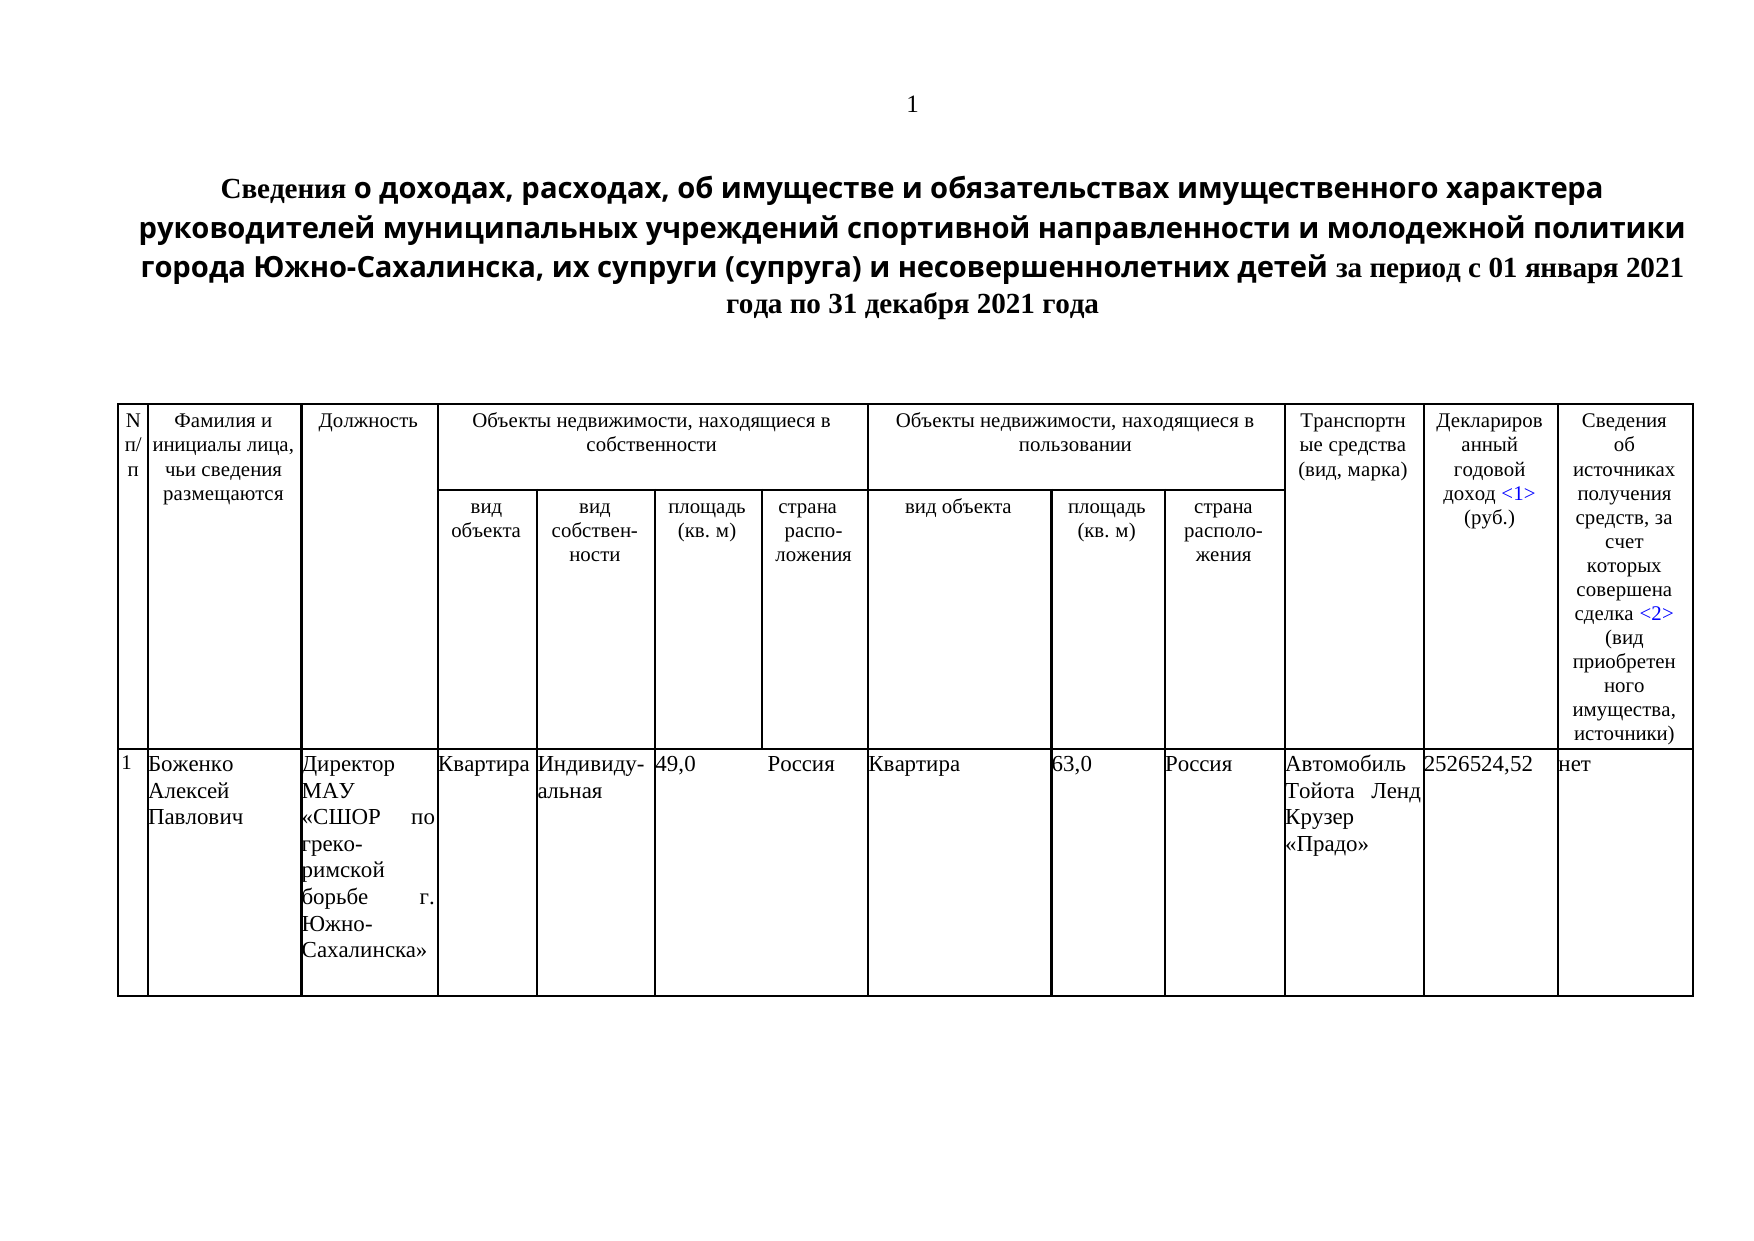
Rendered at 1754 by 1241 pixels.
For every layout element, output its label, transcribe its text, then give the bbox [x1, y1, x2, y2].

table_cell Боженко Алексей Павлович [149, 750, 300, 995]
table_cell Автомобиль Тойота Ленд Крузер «Прадо» [1286, 750, 1423, 995]
table_cell 63,0 [1053, 750, 1164, 995]
table_cell 49,0 [656, 750, 767, 995]
table_cell Россия [1166, 750, 1284, 995]
table_cell страна располо-жения [1166, 491, 1284, 748]
table_header Транспортные средства (вид, марка) [1286, 405, 1423, 748]
table_header N п/п [119, 405, 147, 748]
table_cell Квартира [869, 750, 1050, 995]
table_cell нет [1559, 750, 1692, 995]
table_header Должность [303, 405, 437, 748]
table_cell вид объекта [869, 491, 1050, 748]
table_header Объекты недвижимости, находящиеся в собственности [439, 405, 867, 489]
table_cell 2526524,52 [1425, 750, 1557, 995]
table_header Фамилия и инициалы лица, чьи сведения размещаются [149, 405, 300, 748]
table_cell Квартира [439, 750, 536, 995]
table_cell вид объекта [439, 491, 536, 748]
text Сведения о доходах, расходах, об имуществе и обязательствах имущественного характера руководителей муниципальных учреждений спортивной направленности и молодежной политики города Южно-Сахалинска, их супруги (супруга) и несовершеннолетних детей за период с 01 января 2021 года по 31 декабря 2021 года [118, 168, 1706, 320]
table_cell площадь (кв. м) [1053, 491, 1164, 748]
table_cell площадь (кв. м) [656, 491, 761, 748]
table_cell страна распо-ложения [763, 491, 867, 748]
table_cell Индивиду-альная [538, 750, 654, 995]
table_cell 1 [119, 750, 147, 995]
table_cell вид собствен-ности [538, 491, 654, 748]
table_header Сведения об источниках получения средств, за счет которых совершена сделка <2> (вид приобретенного имущества, источники) [1559, 405, 1692, 748]
table_header Объекты недвижимости, находящиеся в пользовании [869, 405, 1284, 489]
table_cell Директор МАУ «СШОР по греко-римской борьбе г. Южно-Сахалинска» [303, 750, 437, 995]
table_header Декларированный годовой доход <1> (руб.) [1425, 405, 1557, 748]
table_cell Россия [767, 750, 867, 995]
